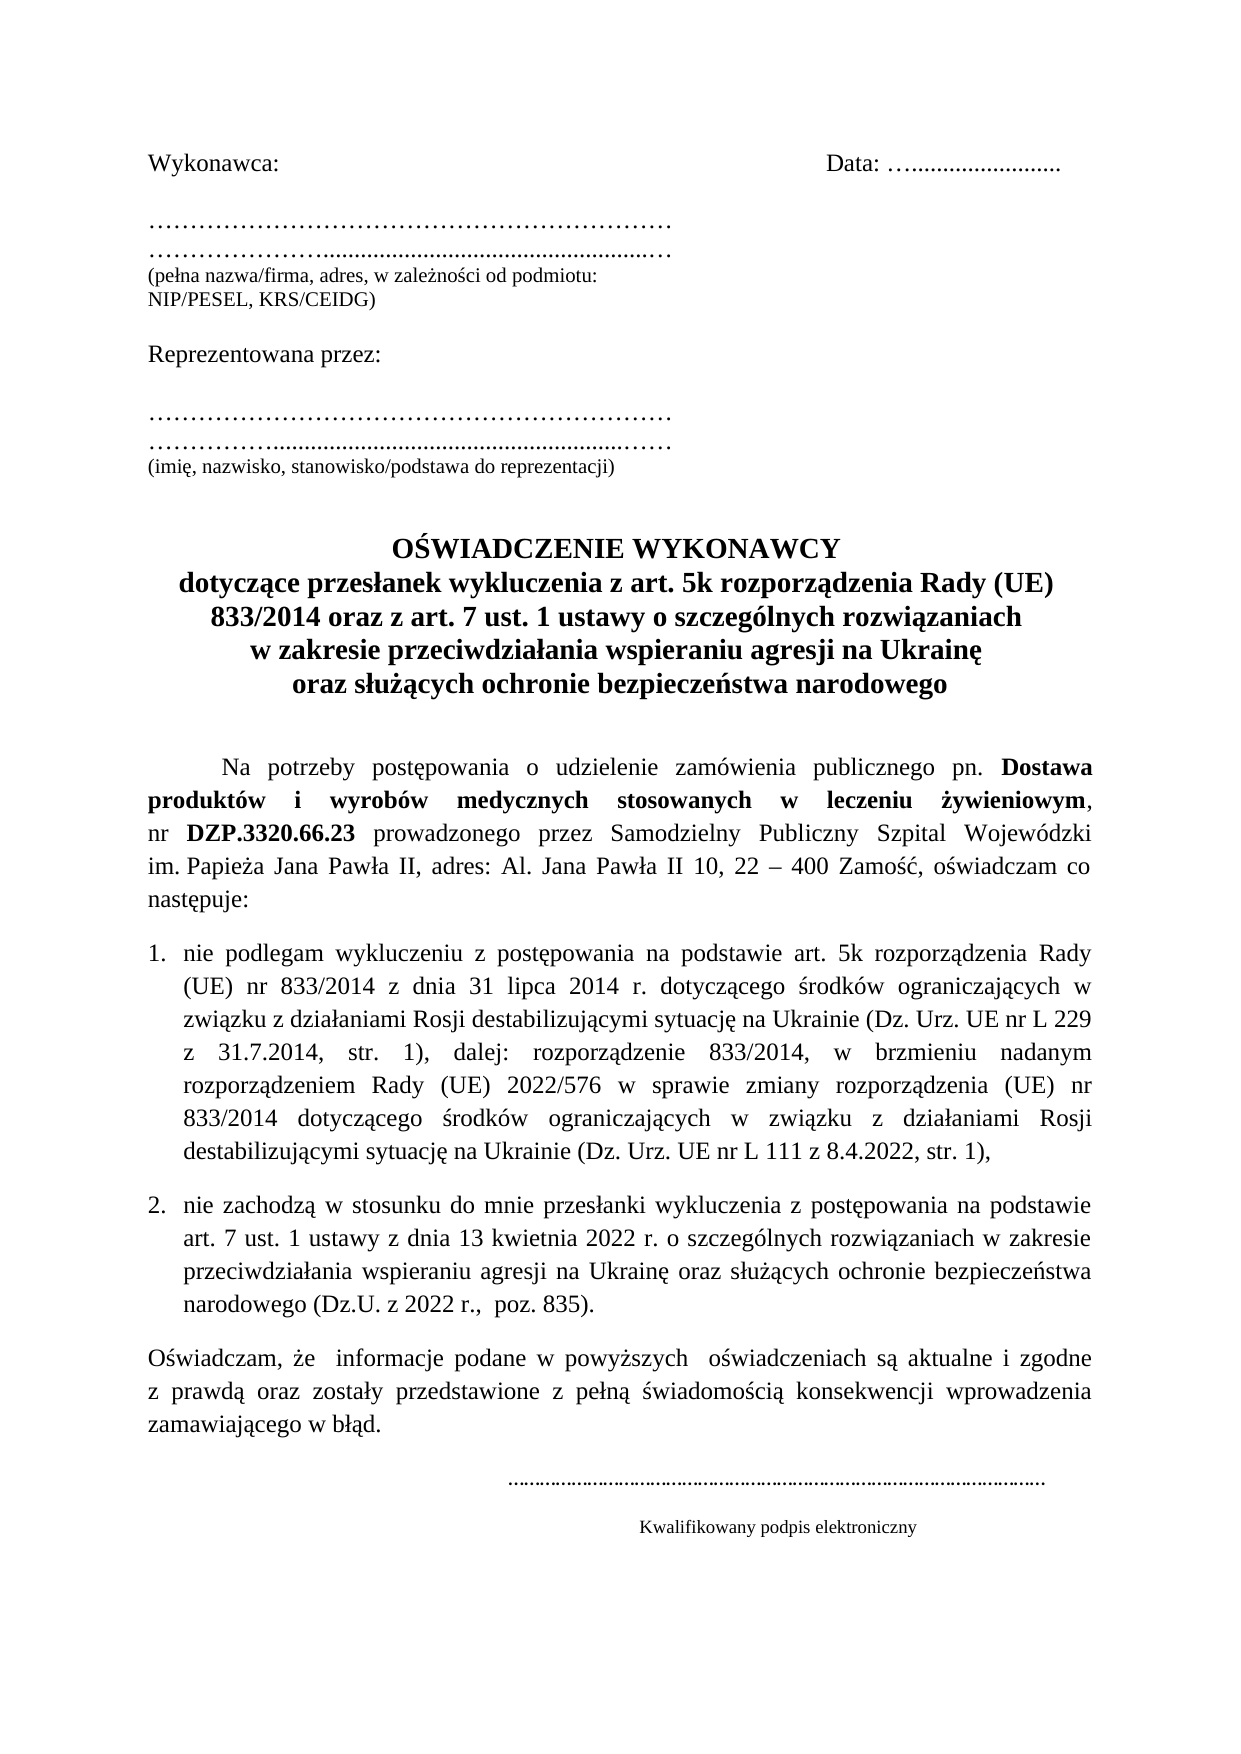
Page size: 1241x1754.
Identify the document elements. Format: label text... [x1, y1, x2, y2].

text Oświadczam, że informacje podane w powyższych oświadczeniach są aktualne i zgodne z prawdą oraz zostały przedstawione z pełną świadomością konsekwencji wprowadzenia zamawiającego w błąd. [148, 1343, 1093, 1438]
table_header Data: …........................ [690, 148, 1097, 478]
table_header Wykonawca: …………………………………………………………………………....................................................… (pełna nazwa/firma, adres, w zależności od podmiotu: NIP/PESEL, KRS/CEIDG) Reprezentowana przez: ……………………………………………………………………........................................................…… (imię, nazwisko, stanowisko/podstawa do reprezentacji) [136, 148, 689, 478]
list nie podlegam wykluczeniu z postępowania na podstawie art. 5k rozporządzenia Rady (UE) nr 833/2014 z dnia 31 lipca 2014 r. dotyczącego środków ograniczających w związku z działaniami Rosji destabilizującymi sytuację na Ukrainie (Dz. Urz. UE nr L 229 z 31.7.2014, str. 1), dalej: rozporządzenie 833/2014, w brzmieniu nadanym rozporządzeniem Rady (UE) 2022/576 w sprawie zmiany rozporządzenia (UE) nr 833/2014 dotyczącego środków ograniczających w związku z działaniami Rosji destabilizującymi sytuację na Ukrainie (Dz. Urz. UE nr L 111 z 8.4.2022, str. 1), [148, 938, 1093, 1165]
table_header OŚWIADCZENIE WYKONAWCY dotyczące przesłanek wykluczenia z art. 5k rozporządzenia Rady (UE) 833/2014 oraz z art. 7 ust. 1 ustawy o szczególnych rozwiązaniach w zakresie przeciwdziałania wspieraniu agresji na Ukrainę oraz służących ochronie bezpieczeństwa narodowego [136, 532, 1096, 699]
list nie zachodzą w stosunku do mnie przesłanki wykluczenia z postępowania na podstawie art. 7 ust. 1 ustawy z dnia 13 kwietnia 2022 r. o szczególnych rozwiązaniach w zakresie przeciwdziałania wspieraniu agresji na Ukrainę oraz służących ochronie bezpieczeństwa narodowego (Dz.U. z 2022 r., poz. 835). [148, 1190, 1093, 1318]
text Na potrzeby postępowania o udzielenie zamówienia publicznego pn. Dostawa produktów i wyrobów medycznych stosowanych w leczeniu żywieniowym, nr DZP.3320.66.23 prowadzonego przez Samodzielny Publiczny Szpital Wojewódzki im. Papieża Jana Pawła II, adres: Al. Jana Pawła II 10, 22 – 400 Zamość, oświadczam co następuje: [148, 752, 1093, 913]
text ………………………………………………………………………………………… [148, 1463, 1093, 1491]
text Kwalifikowany podpis elektroniczny [148, 1516, 1093, 1538]
